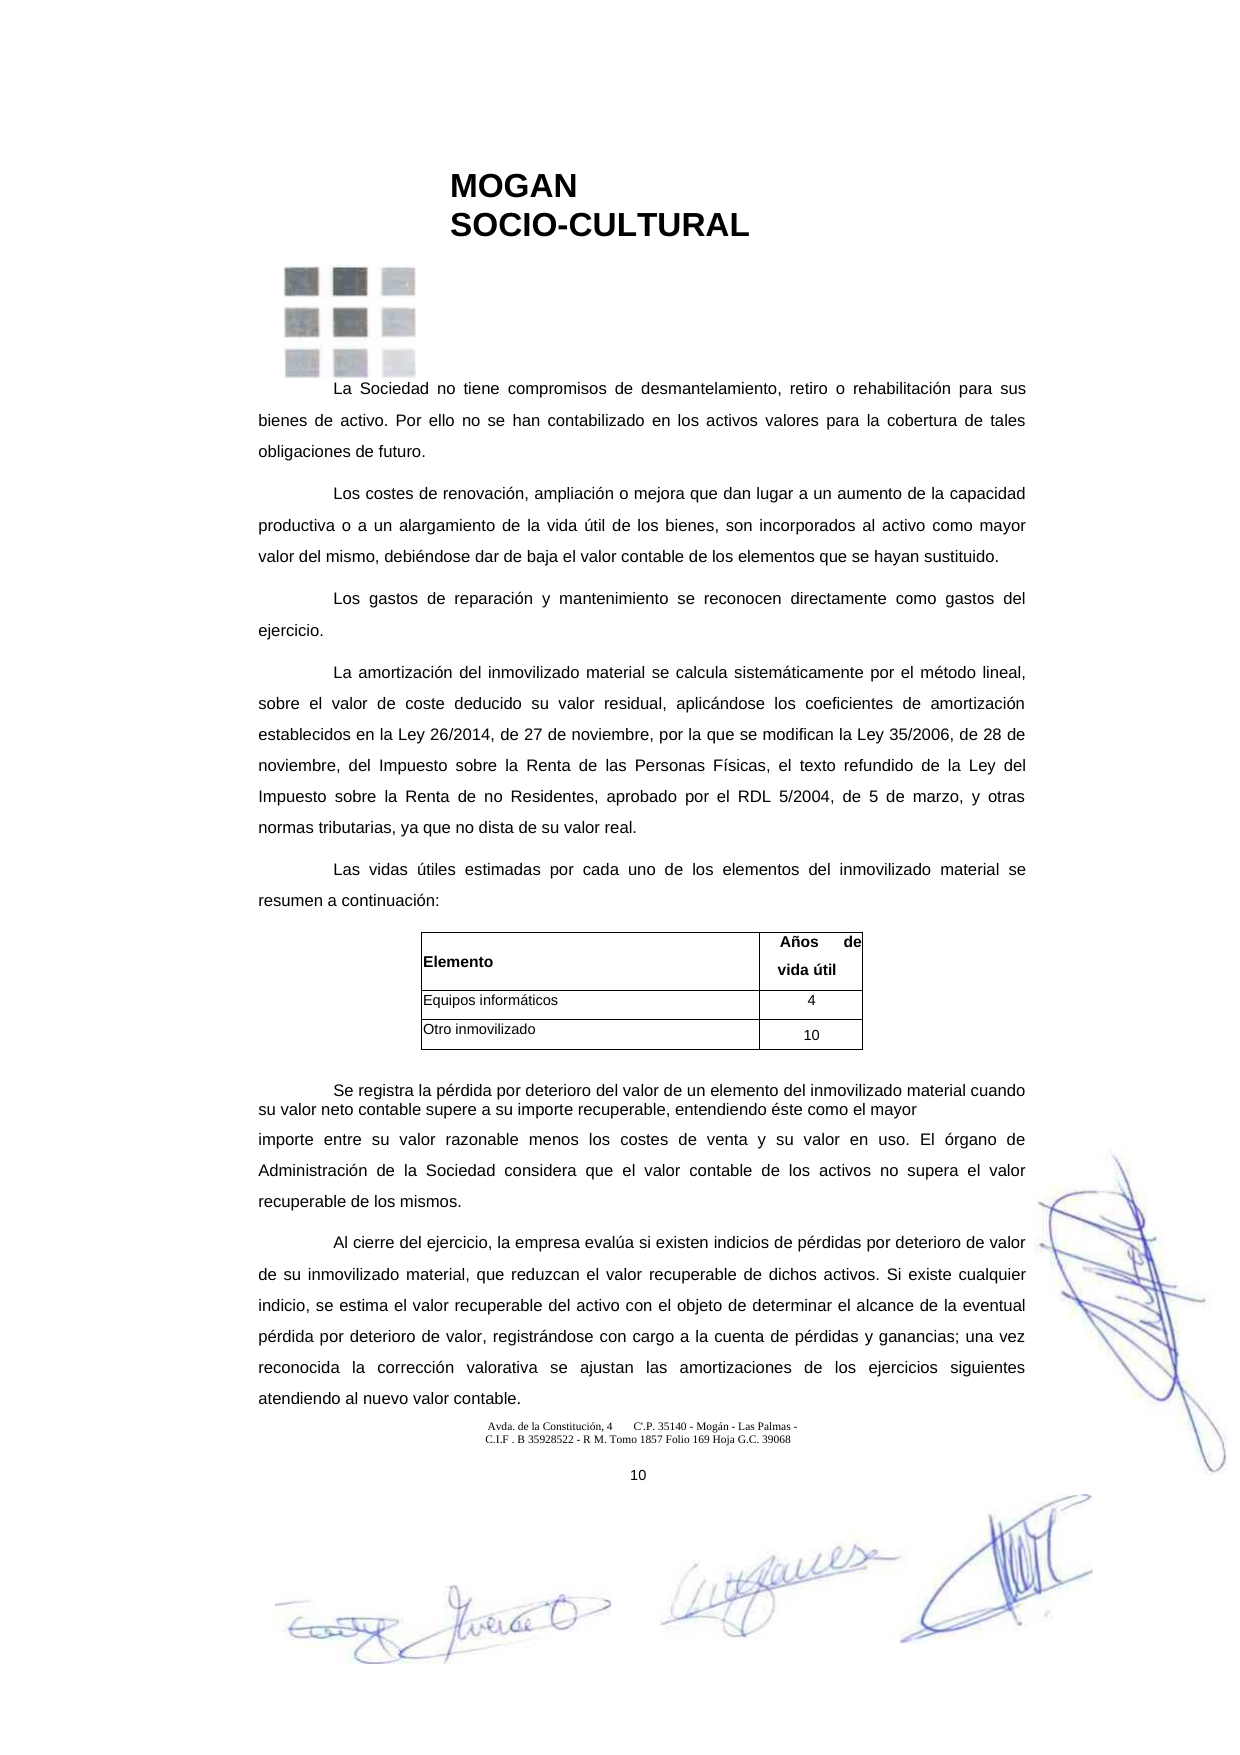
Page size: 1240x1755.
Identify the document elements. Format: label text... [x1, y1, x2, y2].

text Se registra la pérdida por deterioro del valor de un elemento del inmovilizado material cuando su valor neto contable supere a su importe recuperable, entendiendo éste como el mayor [258, 1081, 1027, 1119]
table_cell Equipos informáticos [422, 991, 759, 1019]
table_cell Otro inmovilizado [422, 1020, 759, 1049]
text Al cierre del ejercicio, la empresa evalúa si existen indicios de pérdidas por deterioro de valor de su inmovilizado material, que reduzcan el valor recuperable de dichos activos. Si existe cualquier indicio, se estima el valor recuperable del activo con el objeto de determinar el alcance de la eventual pérdida por deterioro de valor, registrándose con cargo a la cuenta de pérdidas y ganancias; una vez reconocida la corrección valorativa se ajustan las amortizaciones de los ejercicios siguientes atendiendo al nuevo valor contable. [258, 1233, 1027, 1408]
text 10 [258, 1467, 1018, 1484]
text Los costes de renovación, ampliación o mejora que dan lugar a un aumento de la capacidad productiva o a un alargamiento de la vida útil de los bienes, son incorporados al activo como mayor valor del mismo, debiéndose dar de baja el valor contable de los elementos que se hayan sustituido. [258, 484, 1027, 566]
text C.I.F . B 35928522 - R M. Tomo 1857 Folio 169 Hoja G.C. 39068 [258, 1433, 1018, 1446]
text La Sociedad no tiene compromisos de desmantelamiento, retiro o rehabilitación para sus bienes de activo. Por ello no se han contabilizado en los activos valores para la cobertura de tales obligaciones de futuro. [258, 379, 1027, 461]
text Las vidas útiles estimadas por cada uno de los elementos del inmovilizado material se resumen a continuación: [258, 859, 1027, 909]
table_header Elemento [422, 933, 759, 990]
text Los gastos de reparación y mantenimiento se reconocen directamente como gastos del ejercicio. [258, 589, 1027, 640]
text La amortización del inmovilizado material se calcula sistemáticamente por el método lineal, sobre el valor de coste deducido su valor residual, aplicándose los coeficientes de amortización establecidos en la Ley 26/2014, de 27 de noviembre, por la que se modifican la Ley 35/2006, de 28 de noviembre, del Impuesto sobre la Renta de las Personas Físicas, el texto refundido de la Ley del Impuesto sobre la Renta de no Residentes, aprobado por el RDL 5/2004, de 5 de marzo, y otras normas tributarias, ya que no dista de su valor real. [258, 663, 1027, 837]
table_cell 10 [760, 1020, 862, 1049]
text Avda. de la Constitución, 4 C'.P. 35140 - Mogán - Las Palmas - [487, 1419, 1027, 1433]
text importe entre su valor razonable menos los costes de venta y su valor en uso. El órgano de Administración de la Sociedad considera que el valor contable de los activos no supera el valor recuperable de los mismos. [258, 1130, 1027, 1211]
table_header Años de vida útil [760, 933, 862, 990]
table_cell 4 [760, 991, 862, 1019]
